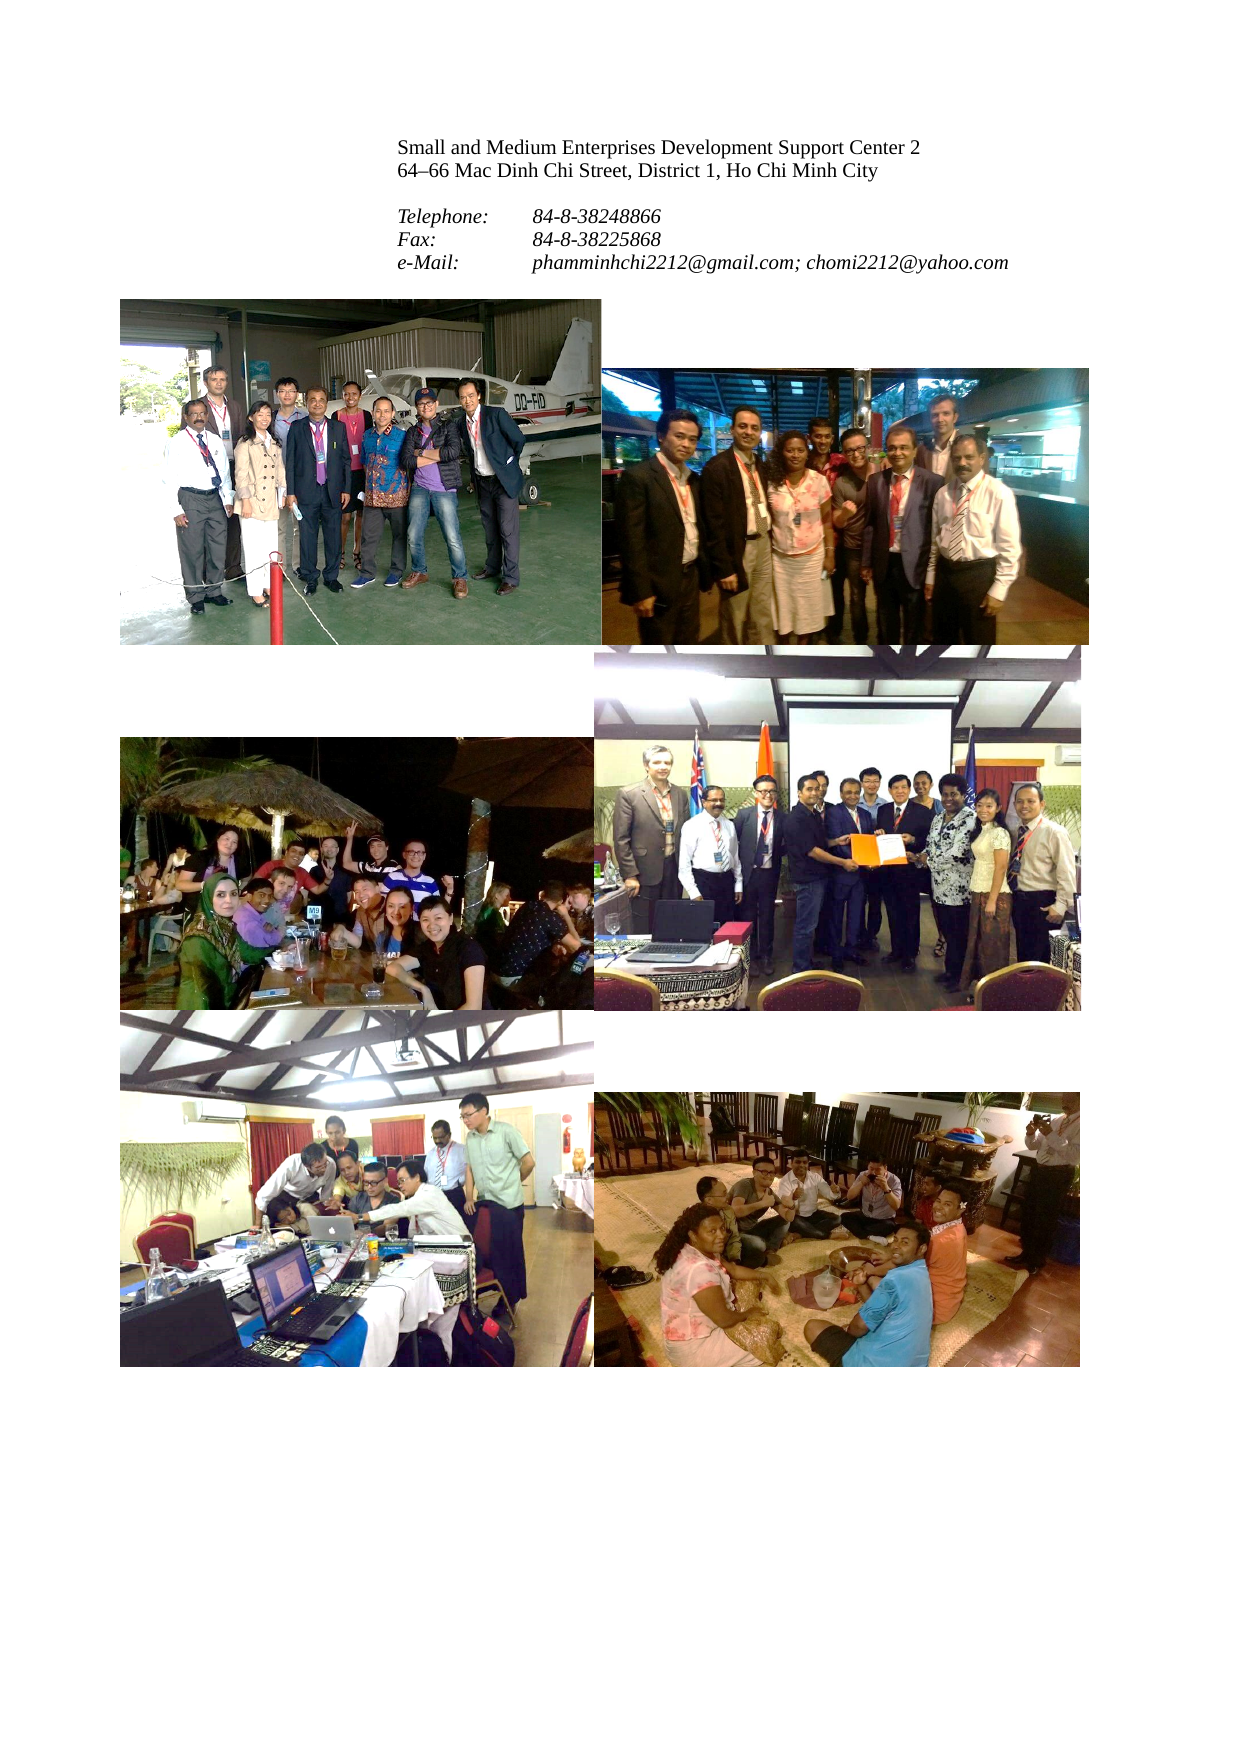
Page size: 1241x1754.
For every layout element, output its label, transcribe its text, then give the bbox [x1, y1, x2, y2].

picture [120, 299, 1089, 1367]
table_header [120, 113, 386, 274]
table_header 84-8-38248866 [533, 205, 1060, 228]
table_cell 84-8-38225868 [533, 228, 1060, 251]
table_header Telephone: [397, 205, 532, 228]
table_cell e-Mail: [397, 251, 532, 274]
table_cell Fax: [397, 228, 532, 251]
table_header Small and Medium Enterprises Development Support Center 2 64–66 Mac Dinh Chi Street, District 1, Ho Chi Minh City [386, 113, 1060, 274]
table_cell phamminhchi2212@gmail.com; chomi2212@yahoo.com [533, 251, 1060, 274]
